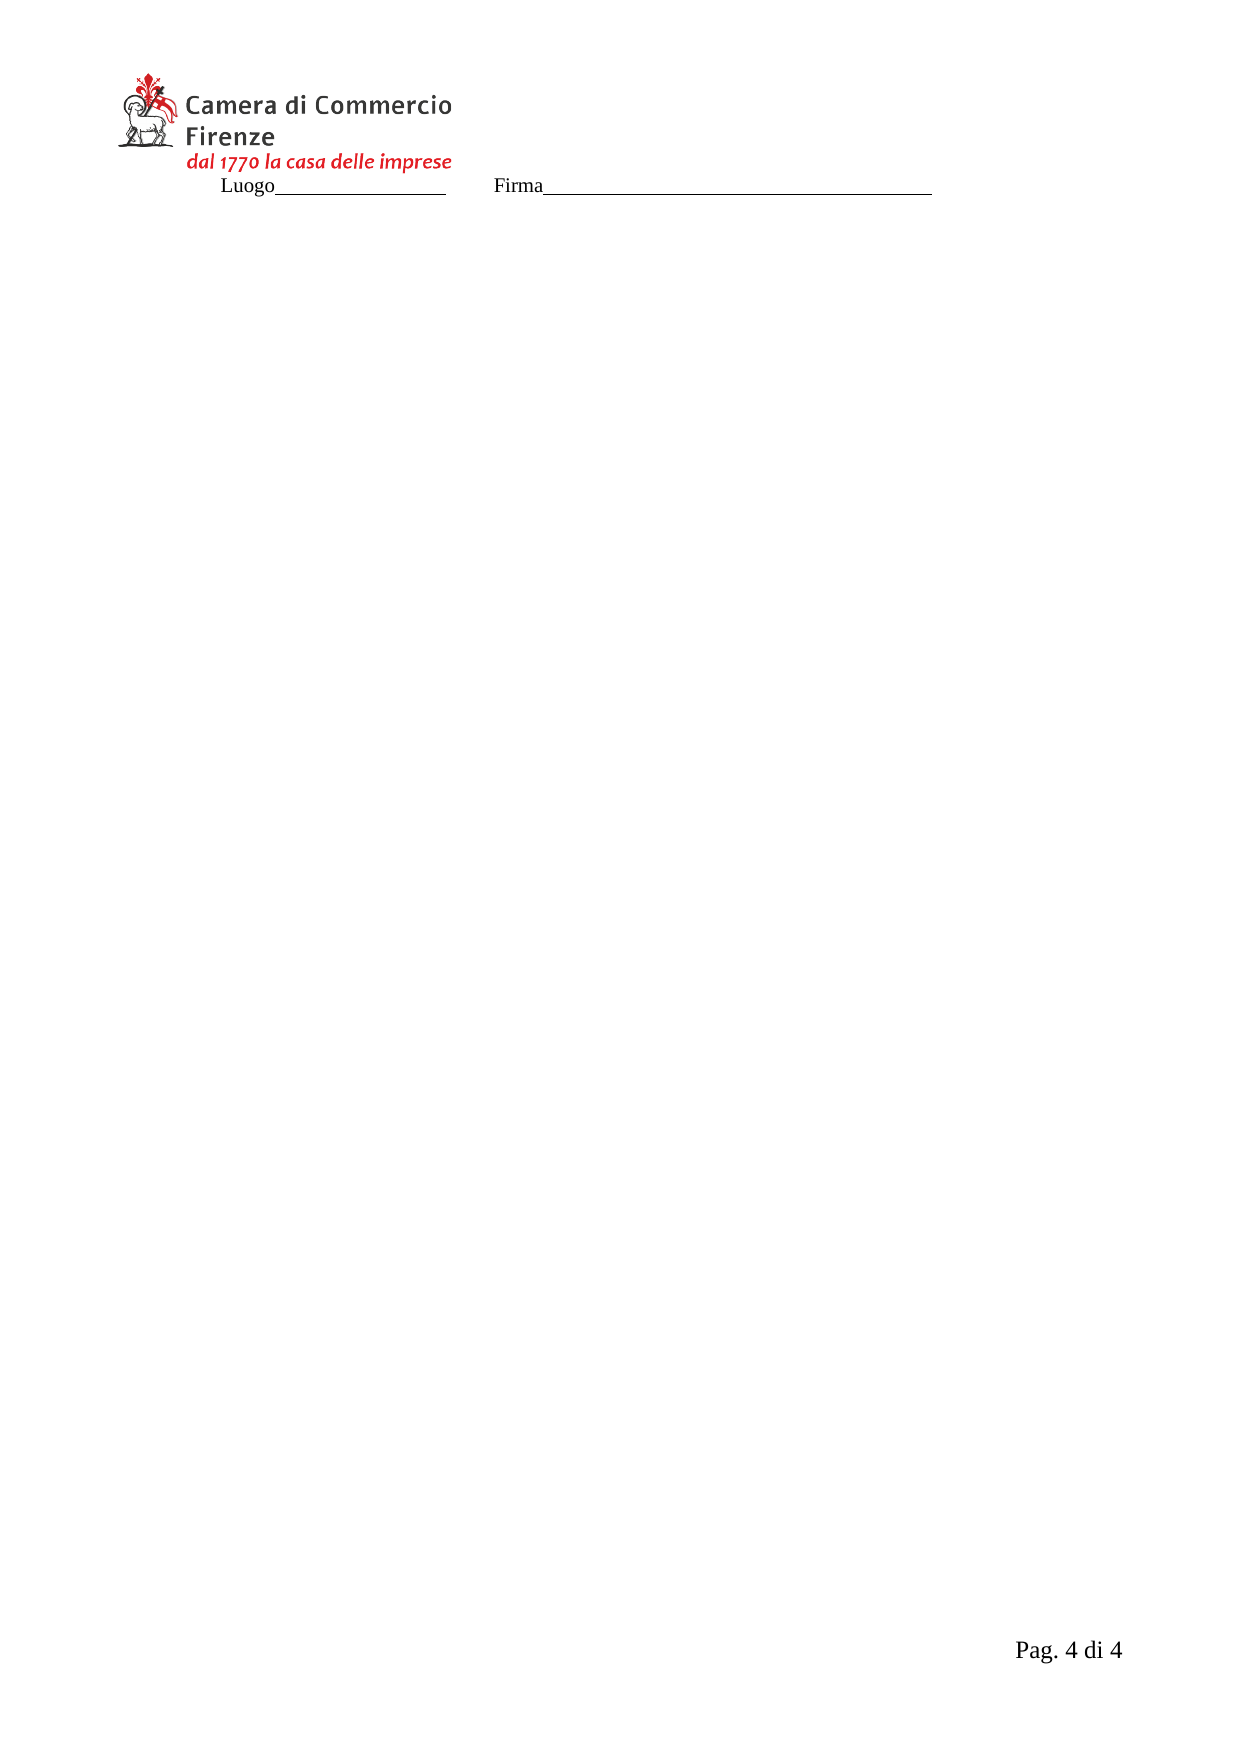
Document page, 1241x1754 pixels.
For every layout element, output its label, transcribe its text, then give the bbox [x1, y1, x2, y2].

text Luogo Firma [220, 173, 1122, 197]
